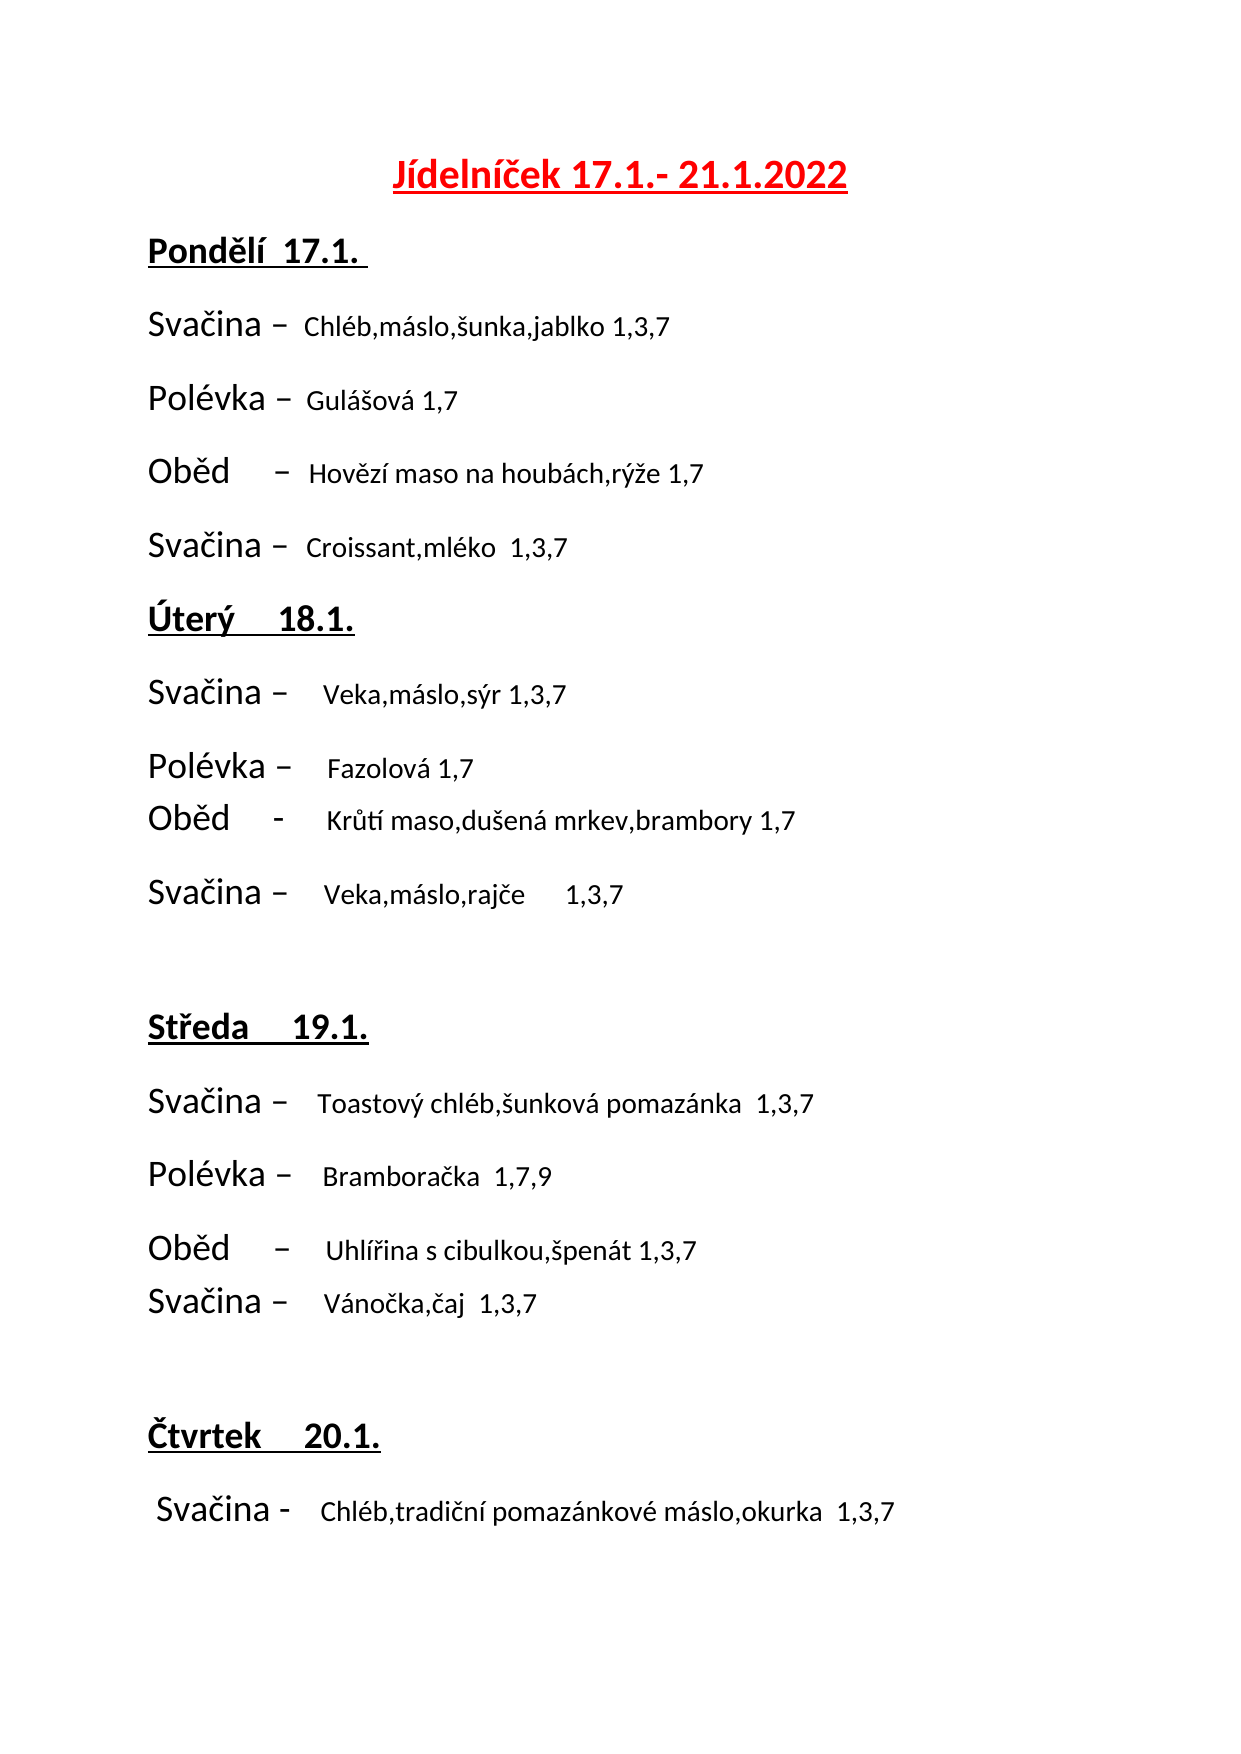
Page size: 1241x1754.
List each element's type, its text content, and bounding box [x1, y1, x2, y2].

text Úterý 18.1. [148, 594, 1093, 640]
text Jídelníček 17.1.- 21.1.2022 [148, 148, 1093, 198]
text Pondělí 17.1. [148, 227, 1093, 273]
text Svačina - Chléb,tradiční pomazánkové máslo,okurka 1,3,7 [148, 1485, 1093, 1531]
text Středa 19.1. [148, 1003, 1093, 1049]
text Polévka – Fazolová 1,7 Oběd - Krůtí maso,dušená mrkev,brambory 1,7 [148, 742, 1093, 840]
text Svačina – Croissant,mléko 1,3,7 [148, 521, 1093, 567]
text Svačina – Veka,máslo,rajče 1,3,7 [148, 868, 1093, 914]
text Polévka – Gulášová 1,7 [148, 374, 1093, 420]
text Čtvrtek 20.1. [148, 1412, 1093, 1458]
text Svačina – Veka,máslo,sýr 1,3,7 [148, 668, 1093, 714]
text Oběd – Hovězí maso na houbách,rýže 1,7 [148, 447, 1093, 493]
text Polévka – Bramboračka 1,7,9 [148, 1150, 1093, 1196]
text Svačina – Chléb,máslo,šunka,jablko 1,3,7 [148, 300, 1093, 346]
text Svačina – Toastový chléb,šunková pomazánka 1,3,7 [148, 1077, 1093, 1123]
text Oběd – Uhlířina s cibulkou,špenát 1,3,7 Svačina – Vánočka,čaj 1,3,7 [148, 1224, 1093, 1322]
